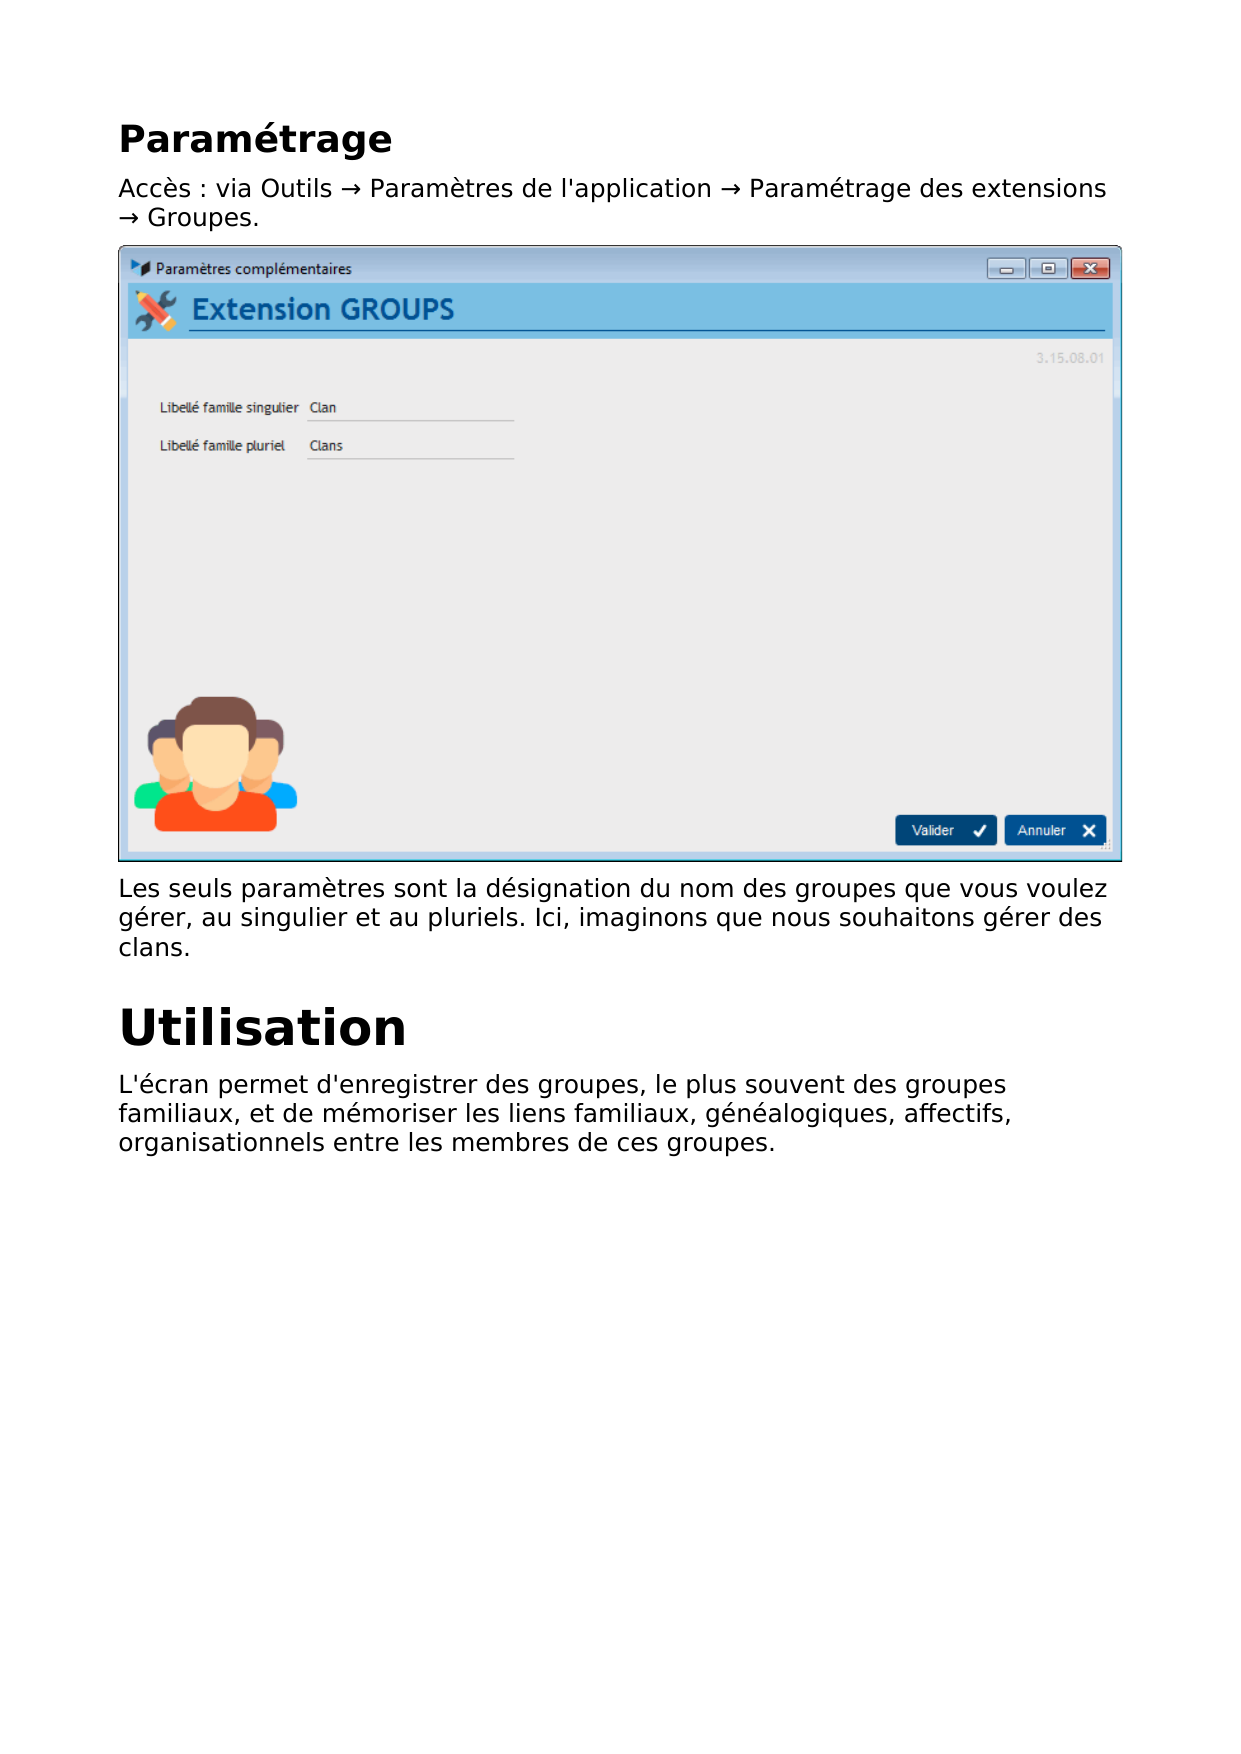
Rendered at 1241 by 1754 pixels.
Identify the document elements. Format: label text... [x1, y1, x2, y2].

text L'écran permet d'enregistrer des groupes, le plus souvent des groupes familiaux, et de mémoriser les liens familiaux, généalogiques, affectifs, organisationnels entre les membres de ces groupes. [118, 1070, 1122, 1158]
picture [118, 245, 1123, 862]
text Accès : via Outils → Paramètres de l'application → Paramétrage des extensions → Groupes. [118, 174, 1122, 233]
text Les seuls paramètres sont la désignation du nom des groupes que vous voulez gérer, au singulier et au pluriels. Ici, imaginons que nous souhaitons gérer des clans. [118, 874, 1122, 962]
subtitle Utilisation [118, 999, 1122, 1058]
subtitle Paramétrage [118, 118, 1122, 162]
